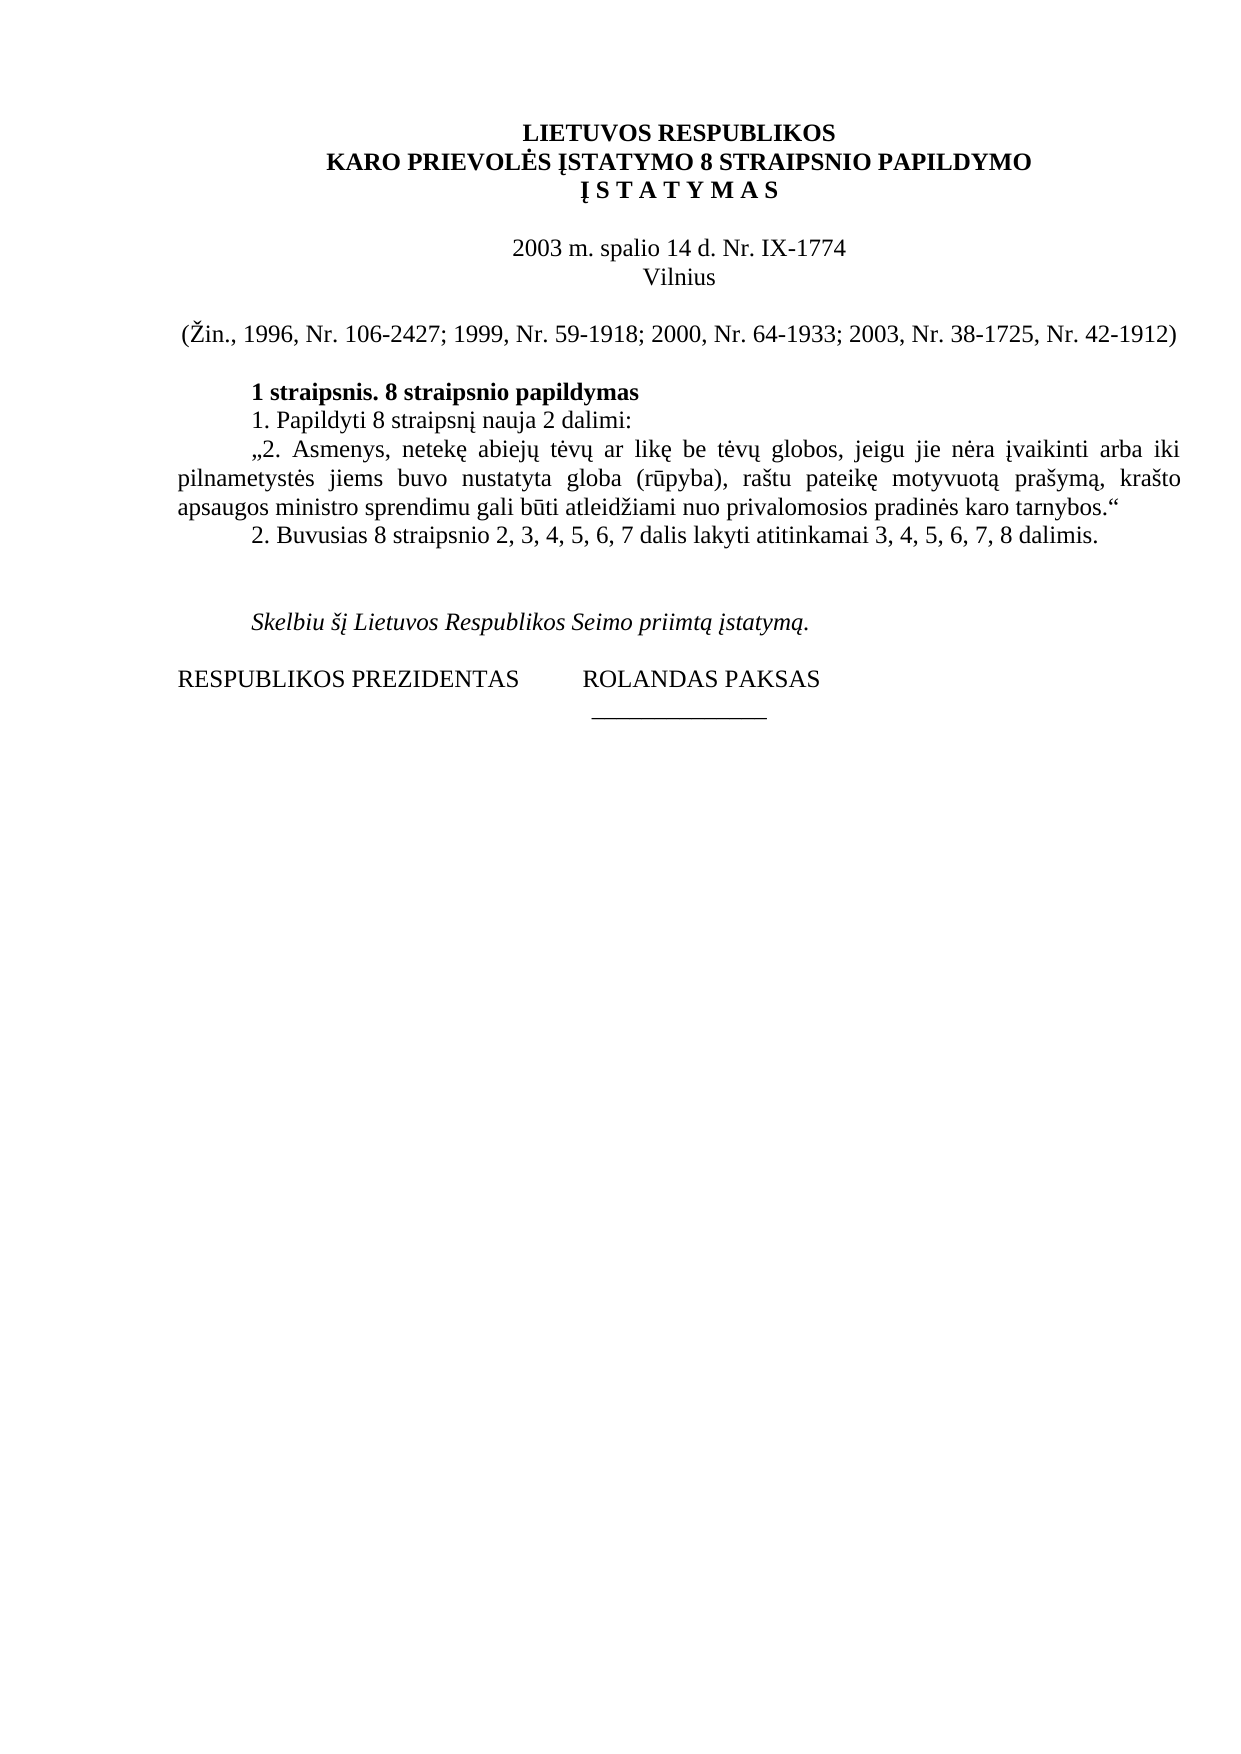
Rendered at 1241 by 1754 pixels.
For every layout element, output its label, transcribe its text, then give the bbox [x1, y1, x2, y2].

text Į S T A T Y M A S [177, 176, 1181, 204]
text Vilnius [177, 262, 1181, 291]
text RESPUBLIKOS PREZIDENTAS ROLANDAS PAKSAS [177, 664, 1181, 693]
text „2. Asmenys, netekę abiejų tėvų ar likę be tėvų globos, jeigu jie nėra įvaikinti arba iki pilnametystės jiems buvo nustatyta globa (rūpyba), raštu pateikę motyvuotą prašymą, krašto apsaugos ministro sprendimu gali būti atleidžiami nuo privalomosios pradinės karo tarnybos.“ [177, 434, 1181, 521]
text ______________ [177, 693, 1181, 722]
text 1 straipsnis. 8 straipsnio papildymas [177, 377, 1181, 406]
text Skelbiu šį Lietuvos Respublikos Seimo priimtą įstatymą. [177, 607, 1181, 636]
text LIETUVOS RESPUBLIKOS [177, 118, 1181, 147]
text 2. Buvusias 8 straipsnio 2, 3, 4, 5, 6, 7 dalis lakyti atitinkamai 3, 4, 5, 6, 7, 8 dalimis. [177, 521, 1181, 549]
text 2003 m. spalio 14 d. Nr. IX-1774 [177, 233, 1181, 262]
text (Žin., 1996, Nr. 106-2427; 1999, Nr. 59-1918; 2000, Nr. 64-1933; 2003, Nr. 38-1725, Nr. 42-1912) [177, 319, 1181, 348]
text KARO PRIEVOLĖS ĮSTATYMO 8 STRAIPSNIO PAPILDYMO [177, 147, 1181, 176]
text 1. Papildyti 8 straipsnį nauja 2 dalimi: [177, 406, 1181, 434]
